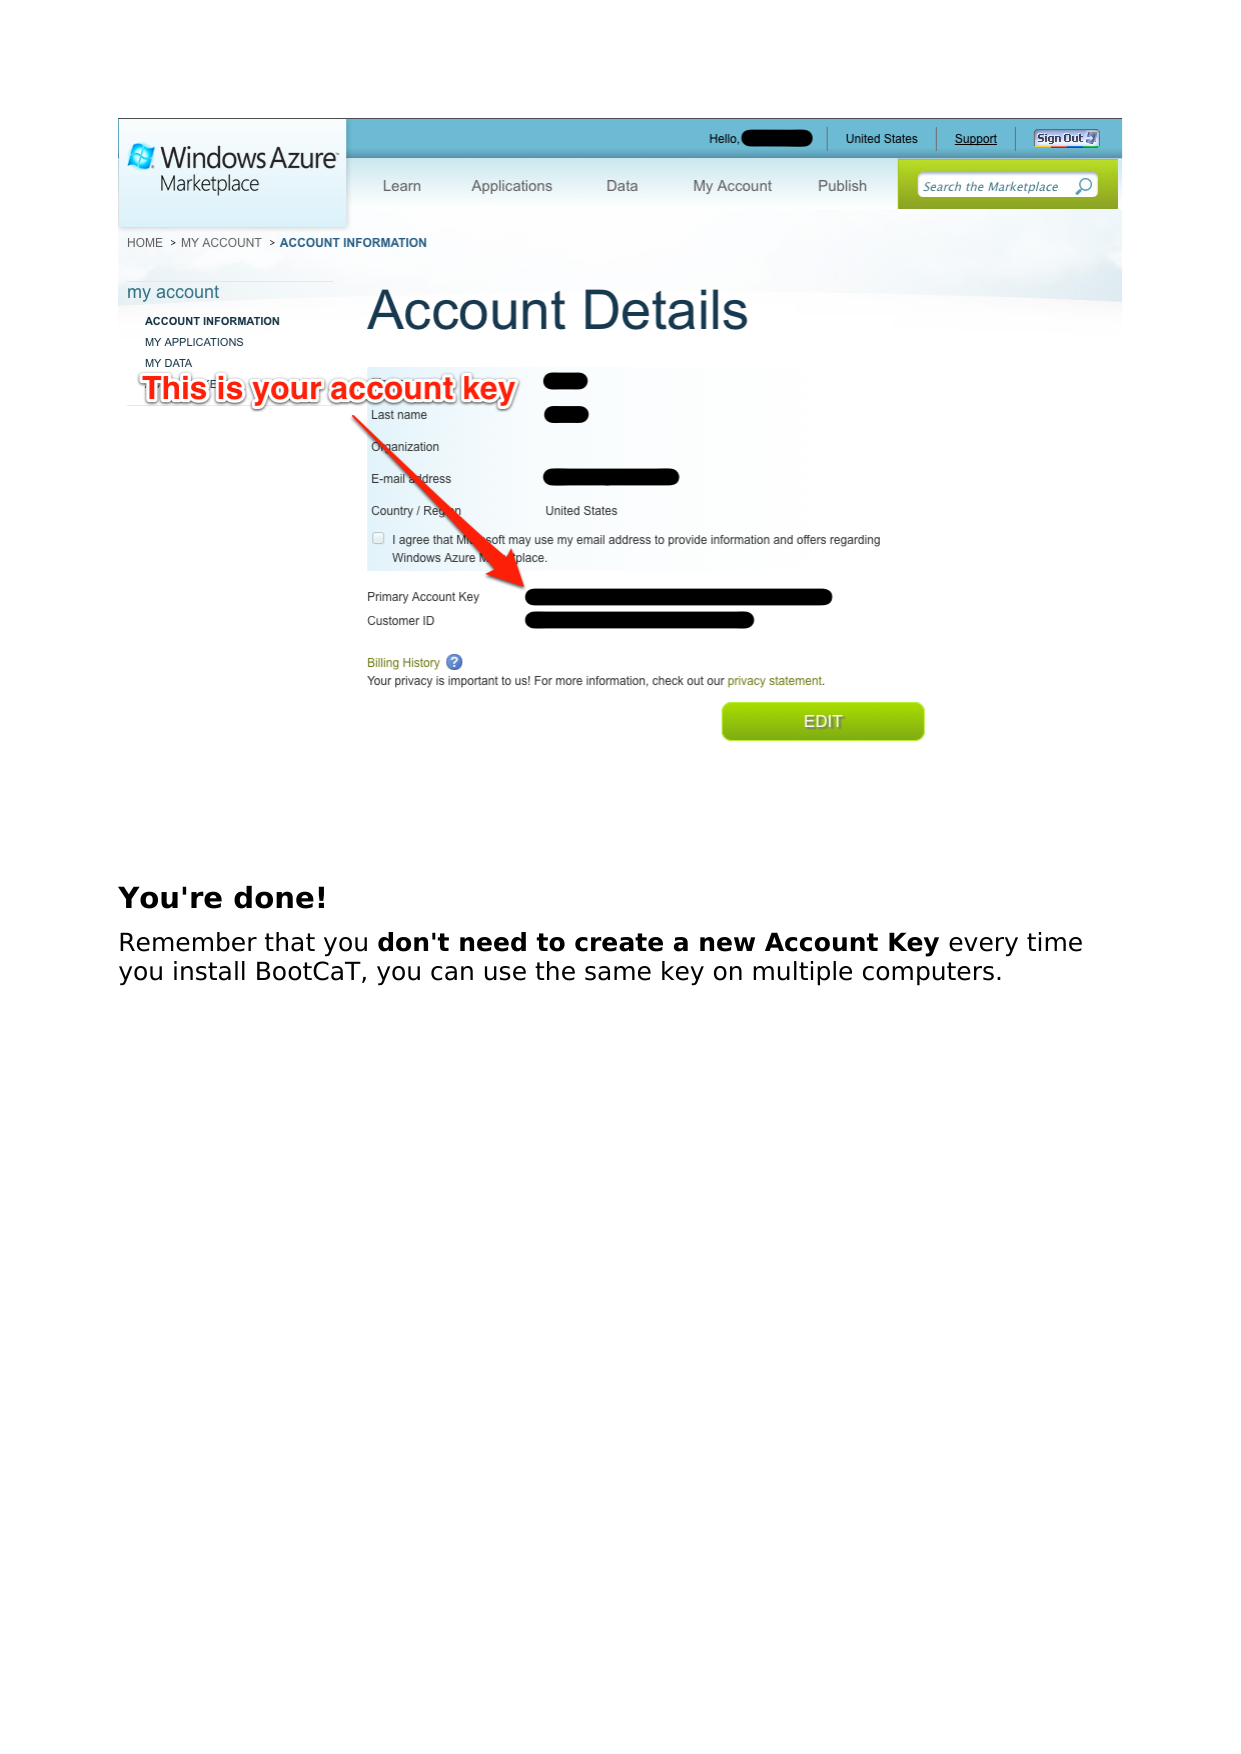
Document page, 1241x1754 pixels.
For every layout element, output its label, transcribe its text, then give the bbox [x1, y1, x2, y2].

subtitle You're done! [118, 882, 1122, 916]
text Remember that you don't need to create a new Account Key every time you install BootCaT, you can use the same key on multiple computers. [118, 928, 1122, 986]
picture [118, 118, 1123, 744]
